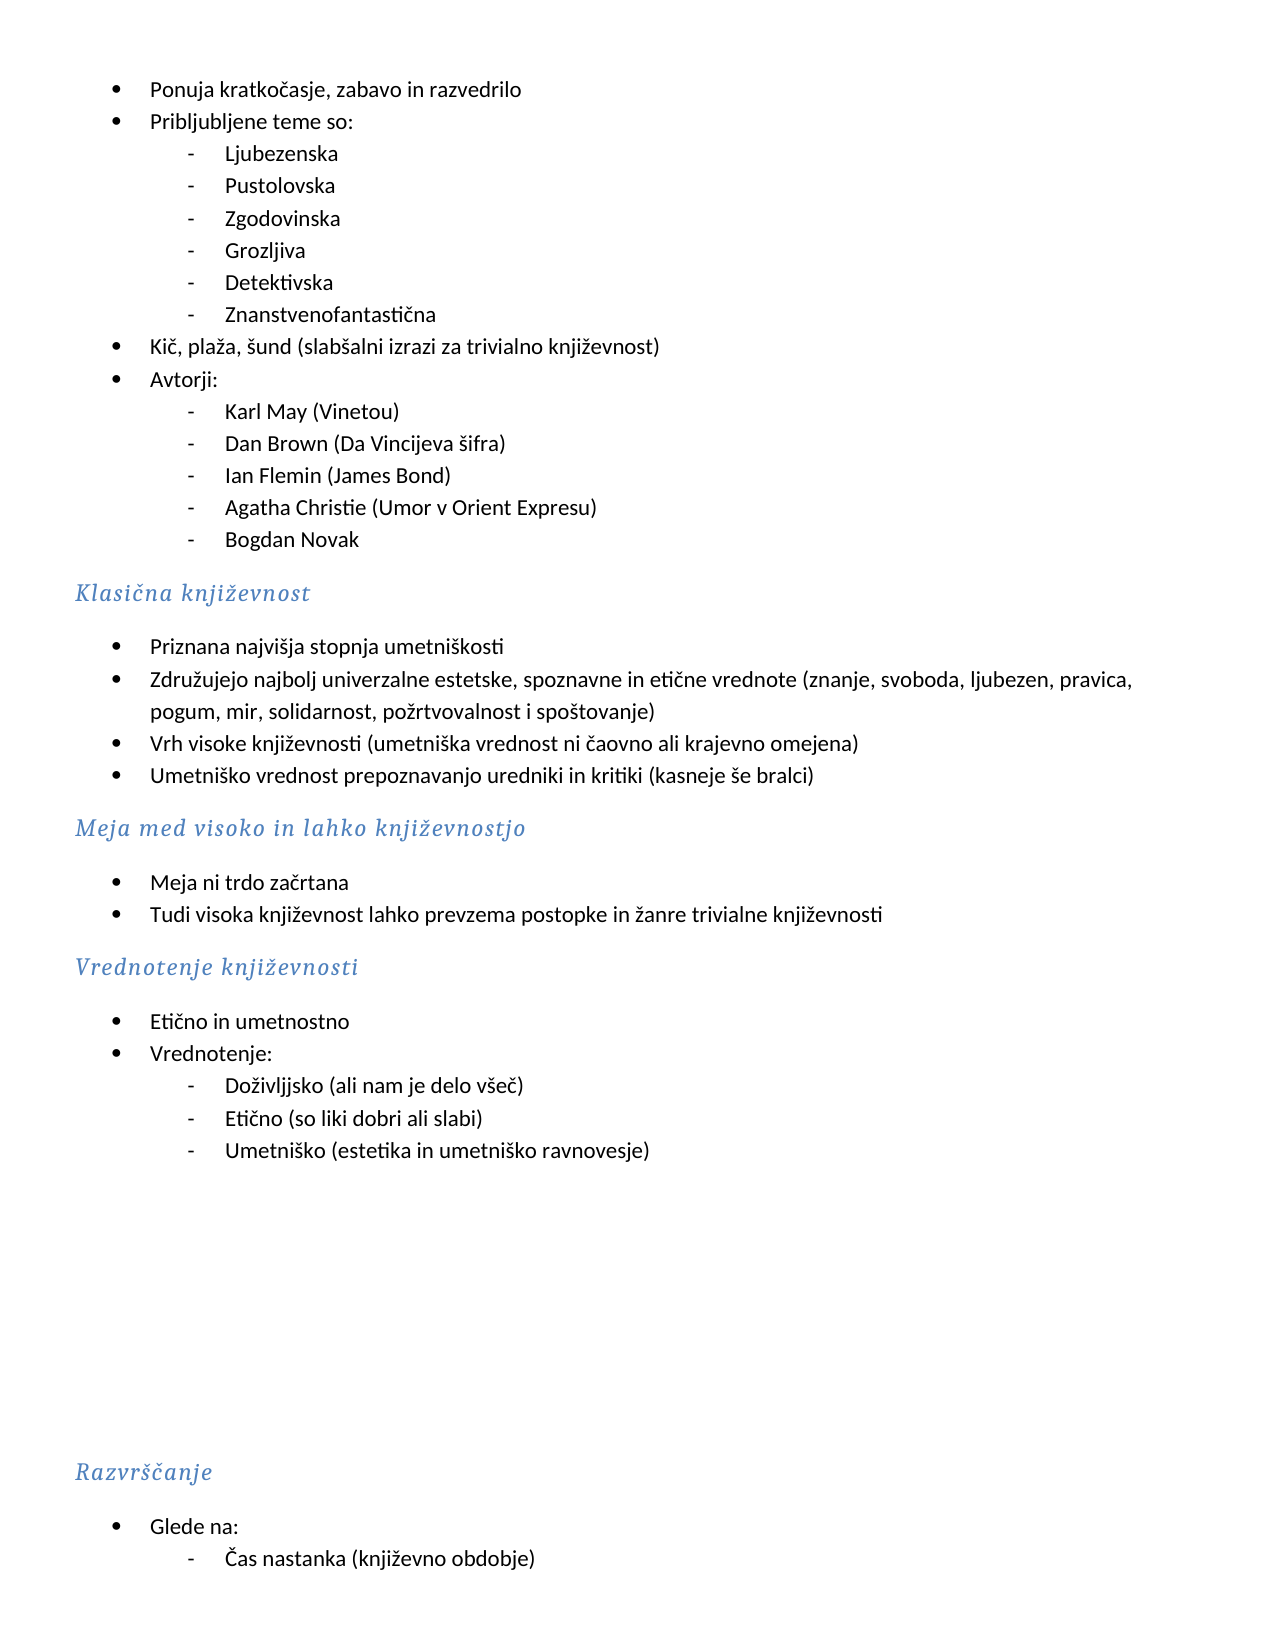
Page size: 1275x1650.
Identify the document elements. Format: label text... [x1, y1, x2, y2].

list Vrh visoke književnosti (umetniška vrednost ni čaovno ali krajevno omejena) [112, 729, 1200, 757]
list Združujejo najbolj univerzalne estetske, spoznavne in etične vrednote (znanje, svoboda, ljubezen, pravica, pogum, mir, solidarnost, požrtvovalnost i spoštovanje) [112, 665, 1200, 725]
list Grozljiva [187, 236, 1200, 264]
list Etično (so liki dobri ali slabi) [187, 1104, 1200, 1132]
list Detektivska [187, 268, 1200, 296]
list Vrednotenje: [112, 1039, 1200, 1067]
list Ljubezenska [187, 139, 1200, 167]
list Bogdan Novak [187, 526, 1200, 554]
list Karl May (Vinetou) [187, 397, 1200, 425]
list Priznana najvišja stopnja umetniškosti [112, 632, 1200, 661]
list Umetniško (estetika in umetniško ravnovesje) [187, 1136, 1200, 1164]
list Dan Brown (Da Vincijeva šifra) [187, 429, 1200, 457]
list Glede na: [112, 1512, 1200, 1540]
subtitle Razvrščanje [75, 1458, 1200, 1487]
list Znanstvenofantastična [187, 300, 1200, 328]
subtitle Klasična književnost [75, 579, 1200, 607]
list Doživljjsko (ali nam je delo všeč) [187, 1072, 1200, 1099]
list Ponuja kratkočasje, zabavo in razvedrilo [112, 75, 1200, 103]
list Zgodovinska [187, 204, 1200, 232]
list Meja ni trdo začrtana [112, 868, 1200, 896]
list Agatha Christie (Umor v Orient Expresu) [187, 493, 1200, 521]
list Ian Flemin (James Bond) [187, 461, 1200, 489]
list Etično in umetnostno [112, 1007, 1200, 1035]
list Kič, plaža, šund (slabšalni izrazi za trivialno književnost) [112, 332, 1200, 361]
subtitle Meja med visoko in lahko književnostjo [75, 814, 1200, 843]
list Pustolovska [187, 172, 1200, 199]
list Avtorji: [112, 365, 1200, 393]
list Čas nastanka (književno obdobje) [187, 1544, 1200, 1572]
subtitle Vrednotenje književnosti [75, 953, 1200, 982]
list Umetniško vrednost prepoznavanjo uredniki in kritiki (kasneje še bralci) [112, 761, 1200, 789]
list Pribljubljene teme so: [112, 107, 1200, 135]
list Tudi visoka književnost lahko prevzema postopke in žanre trivialne književnosti [112, 900, 1200, 928]
